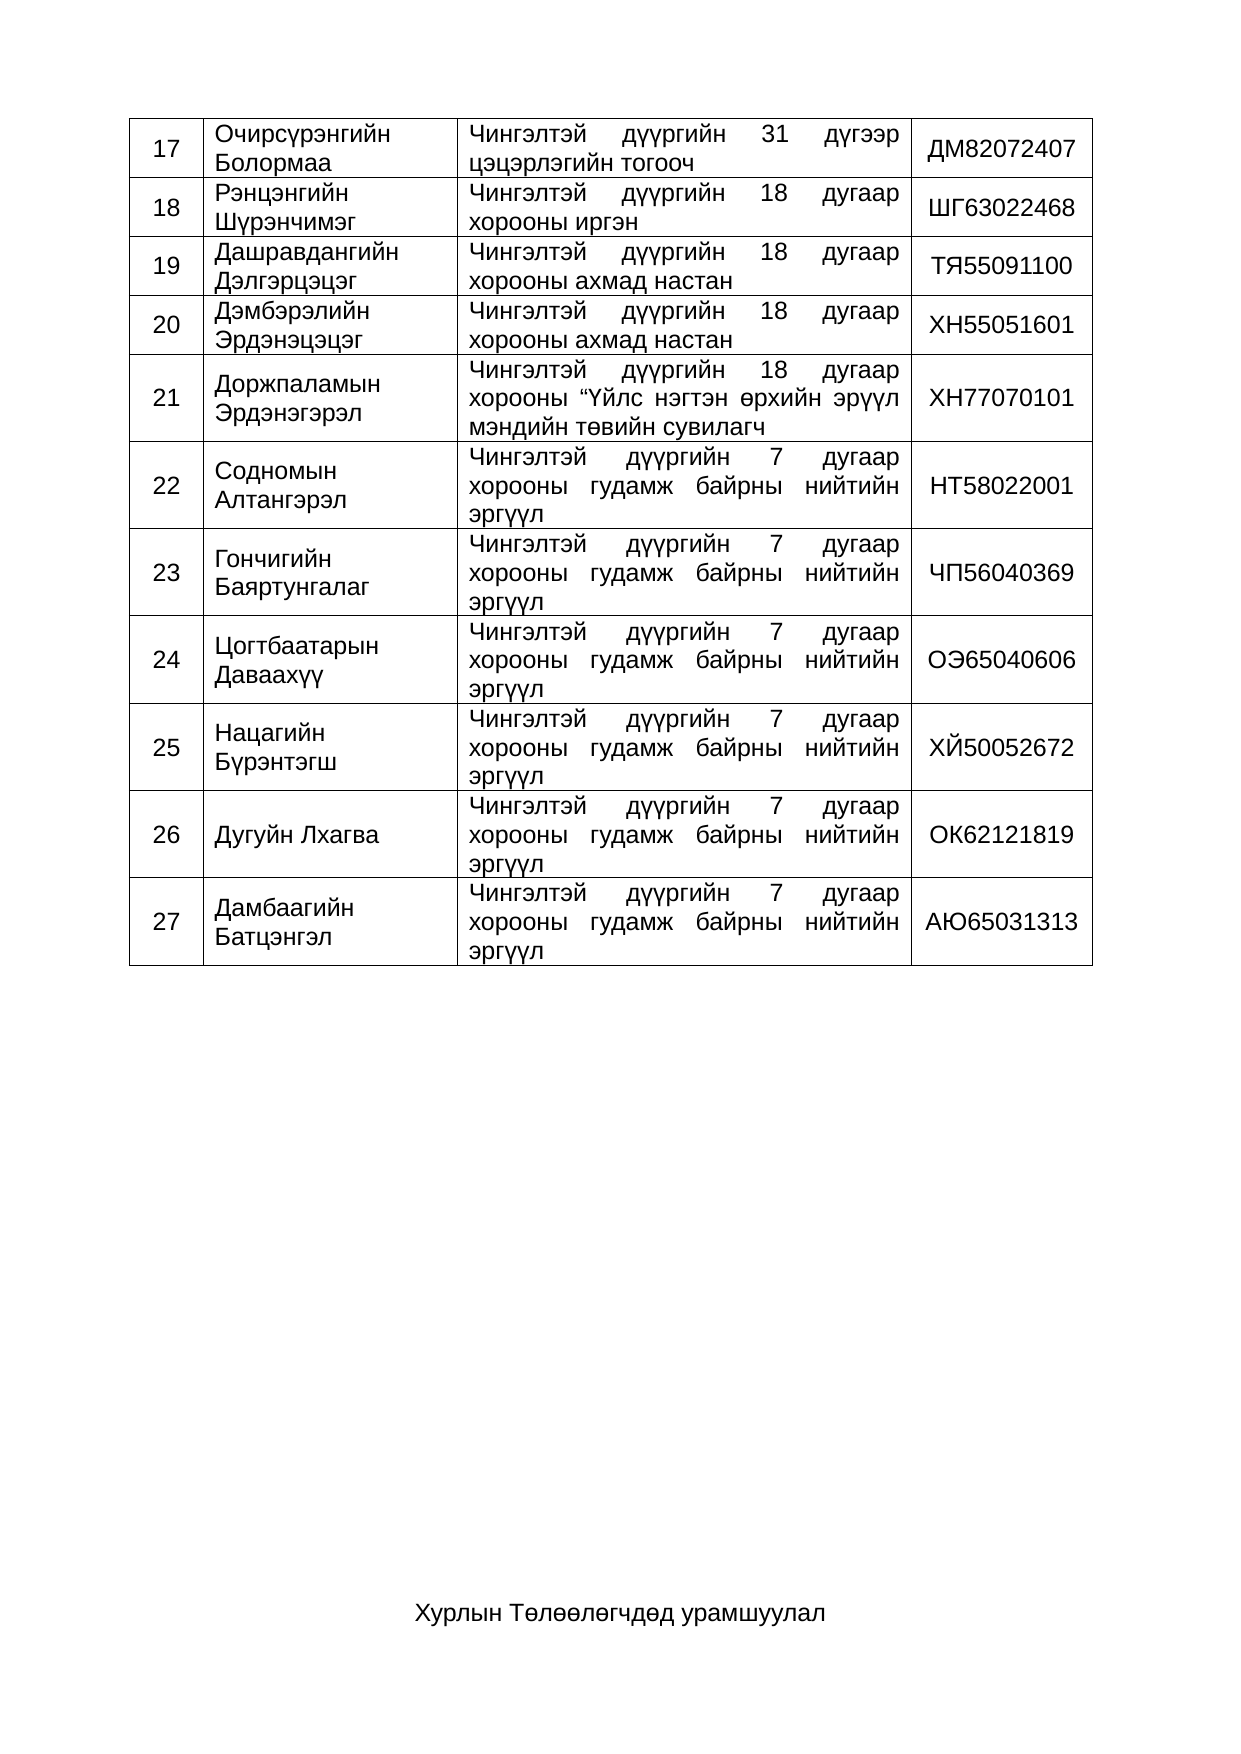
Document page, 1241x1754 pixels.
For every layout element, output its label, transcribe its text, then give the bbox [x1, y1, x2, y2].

table_cell Цогтбаатарын Даваахүү [204, 616, 457, 703]
table_cell Содномын Алтангэрэл [204, 442, 457, 528]
table_cell 24 [130, 616, 203, 703]
table_cell 20 [130, 296, 203, 353]
table_cell 18 [130, 178, 203, 236]
table_cell Чингэлтэй дүүргийн 18 дугаар хорооны иргэн [458, 178, 911, 236]
table_cell 25 [130, 704, 203, 790]
table_cell 23 [130, 529, 203, 615]
table_cell Доржпаламын Эрдэнэгэрэл [204, 355, 457, 441]
table_cell Очирсүрэнгийн Болормаа [204, 119, 457, 177]
table_cell ХЙ50052672 [912, 704, 1092, 790]
text Хурлын Төлөөлөгчдөд урамшуулал [118, 1598, 1122, 1627]
table_cell 17 [130, 119, 203, 177]
table_cell НТ58022001 [912, 442, 1092, 528]
table_cell Чингэлтэй дүүргийн 7 дугаар хорооны гудамж байрны нийтийн эргүүл [458, 442, 911, 528]
table_cell 21 [130, 355, 203, 441]
table_cell Чингэлтэй дүүргийн 31 дүгээр цэцэрлэгийн тогооч [458, 119, 911, 177]
table_cell Гончигийн Баяртунгалаг [204, 529, 457, 615]
table_cell Чингэлтэй дүүргийн 7 дугаар хорооны гудамж байрны нийтийн эргүүл [458, 529, 911, 615]
table_cell ТЯ55091100 [912, 237, 1092, 295]
table_cell Чингэлтэй дүүргийн 18 дугаар хорооны ахмад настан [458, 237, 911, 295]
table_cell 27 [130, 878, 203, 964]
table_cell 26 [130, 791, 203, 877]
table_cell Чингэлтэй дүүргийн 18 дугаар хорооны “Үйлс нэгтэн өрхийн эрүүл мэндийн төвийн сувилагч [458, 355, 911, 441]
table_cell ОЭ65040606 [912, 616, 1092, 703]
table_cell Дугуйн Лхагва [204, 791, 457, 877]
table_cell Дэмбэрэлийн Эрдэнэцэцэг [204, 296, 457, 353]
table_cell Чингэлтэй дүүргийн 7 дугаар хорооны гудамж байрны нийтийн эргүүл [458, 791, 911, 877]
table_cell Рэнцэнгийн Шүрэнчимэг [204, 178, 457, 236]
table_cell Чингэлтэй дүүргийн 18 дугаар хорооны ахмад настан [458, 296, 911, 353]
table_cell Дамбаагийн Батцэнгэл [204, 878, 457, 964]
table_cell Нацагийн Бүрэнтэгш [204, 704, 457, 790]
table_cell ОК62121819 [912, 791, 1092, 877]
table_cell Чингэлтэй дүүргийн 7 дугаар хорооны гудамж байрны нийтийн эргүүл [458, 878, 911, 964]
table_cell 22 [130, 442, 203, 528]
table_cell АЮ65031313 [912, 878, 1092, 964]
table_cell ХН55051601 [912, 296, 1092, 353]
table_cell ЧП56040369 [912, 529, 1092, 615]
table_cell 19 [130, 237, 203, 295]
table_cell Чингэлтэй дүүргийн 7 дугаар хорооны гудамж байрны нийтийн эргүүл [458, 704, 911, 790]
table_cell ХН77070101 [912, 355, 1092, 441]
table_cell ШГ63022468 [912, 178, 1092, 236]
table_cell ДМ82072407 [912, 119, 1092, 177]
table_cell Чингэлтэй дүүргийн 7 дугаар хорооны гудамж байрны нийтийн эргүүл [458, 616, 911, 703]
table_cell Дашравдангийн Дэлгэрцэцэг [204, 237, 457, 295]
